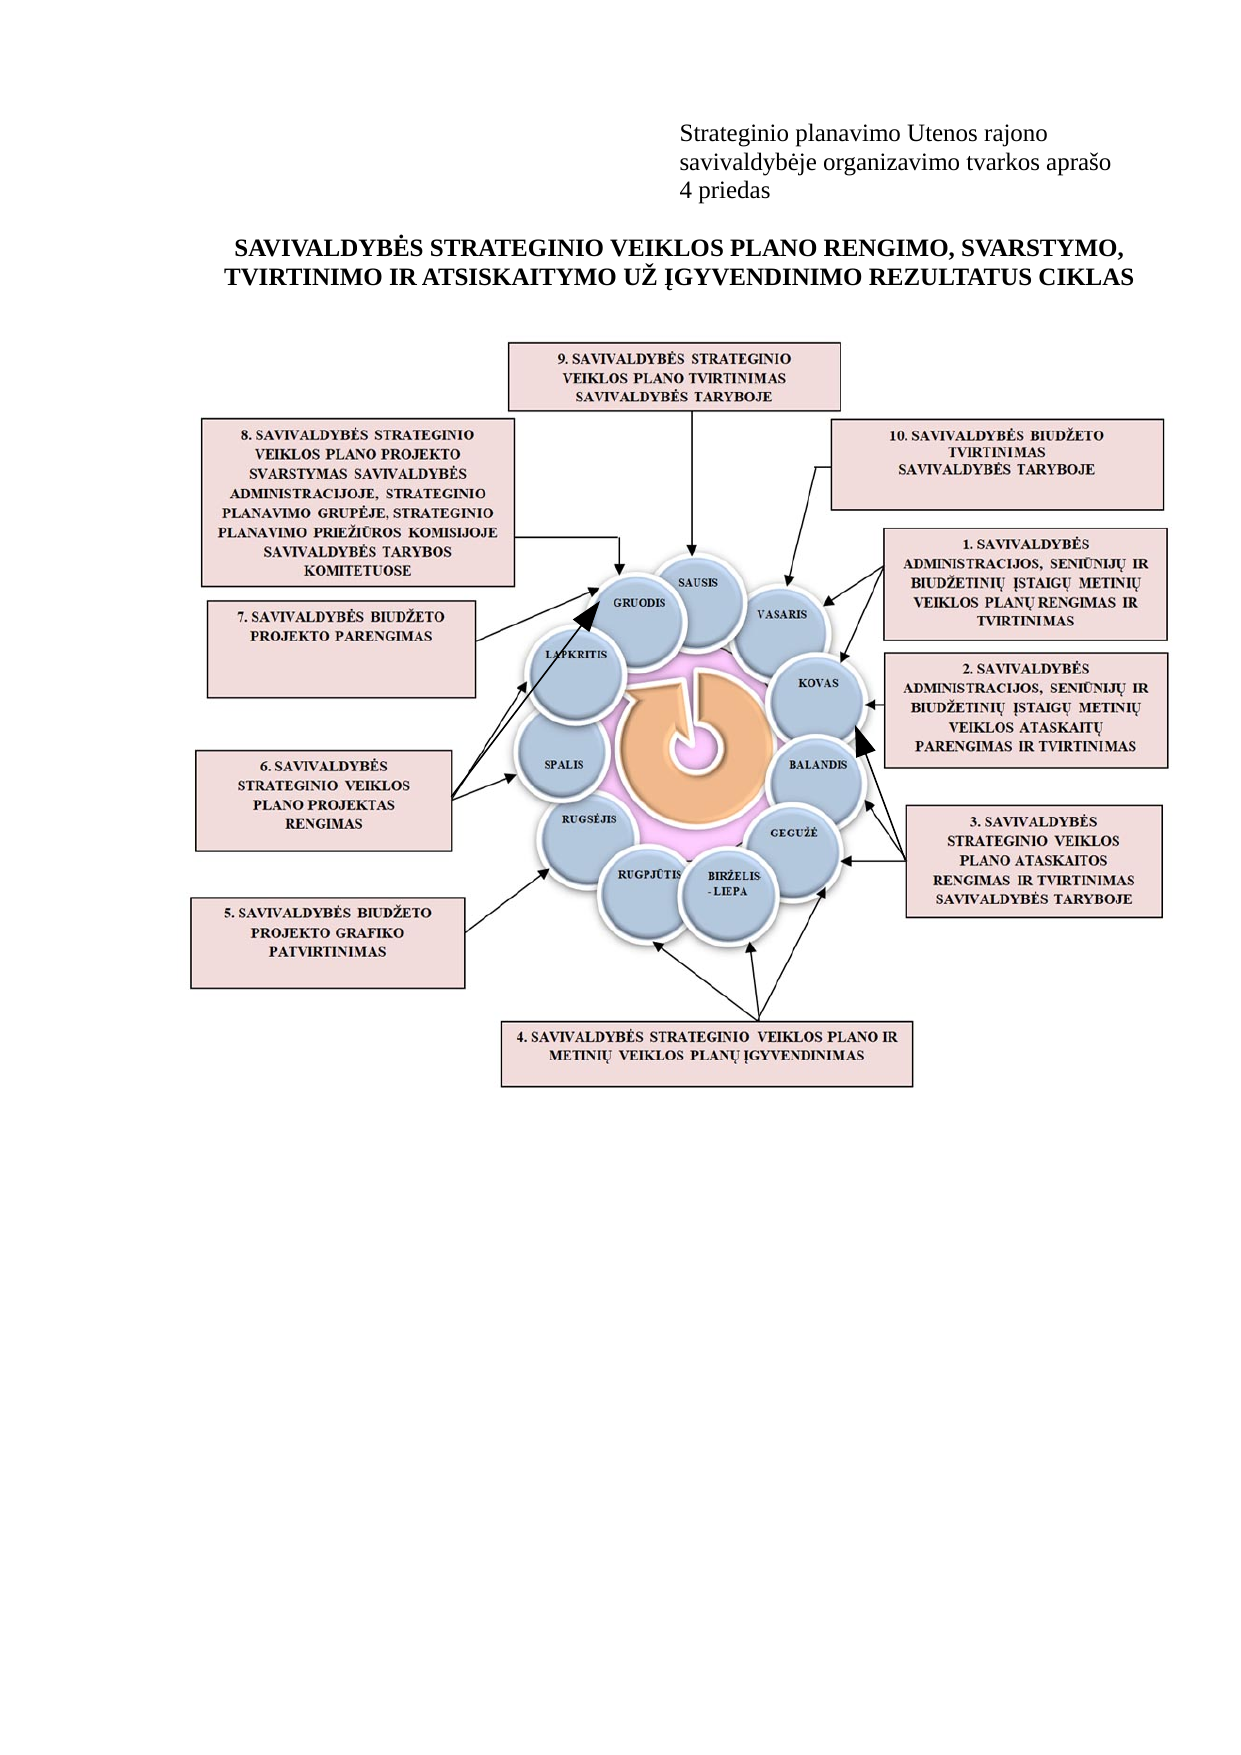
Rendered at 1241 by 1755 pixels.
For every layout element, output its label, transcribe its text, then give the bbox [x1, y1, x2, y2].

text Strateginio planavimo Utenos rajono [679, 118, 1181, 147]
text savivaldybėje organizavimo tvarkos aprašo [679, 147, 1181, 176]
text 4 priedas [679, 176, 1181, 204]
text SAVIVALDYBĖS STRATEGINIO VEIKLOS PLANO RENGIMO, SVARSTYMO, TVIRTINIMO IR ATSISKAITYMO UŽ ĮGYVENDINIMO REZULTATUS CIKLAS [177, 233, 1181, 291]
